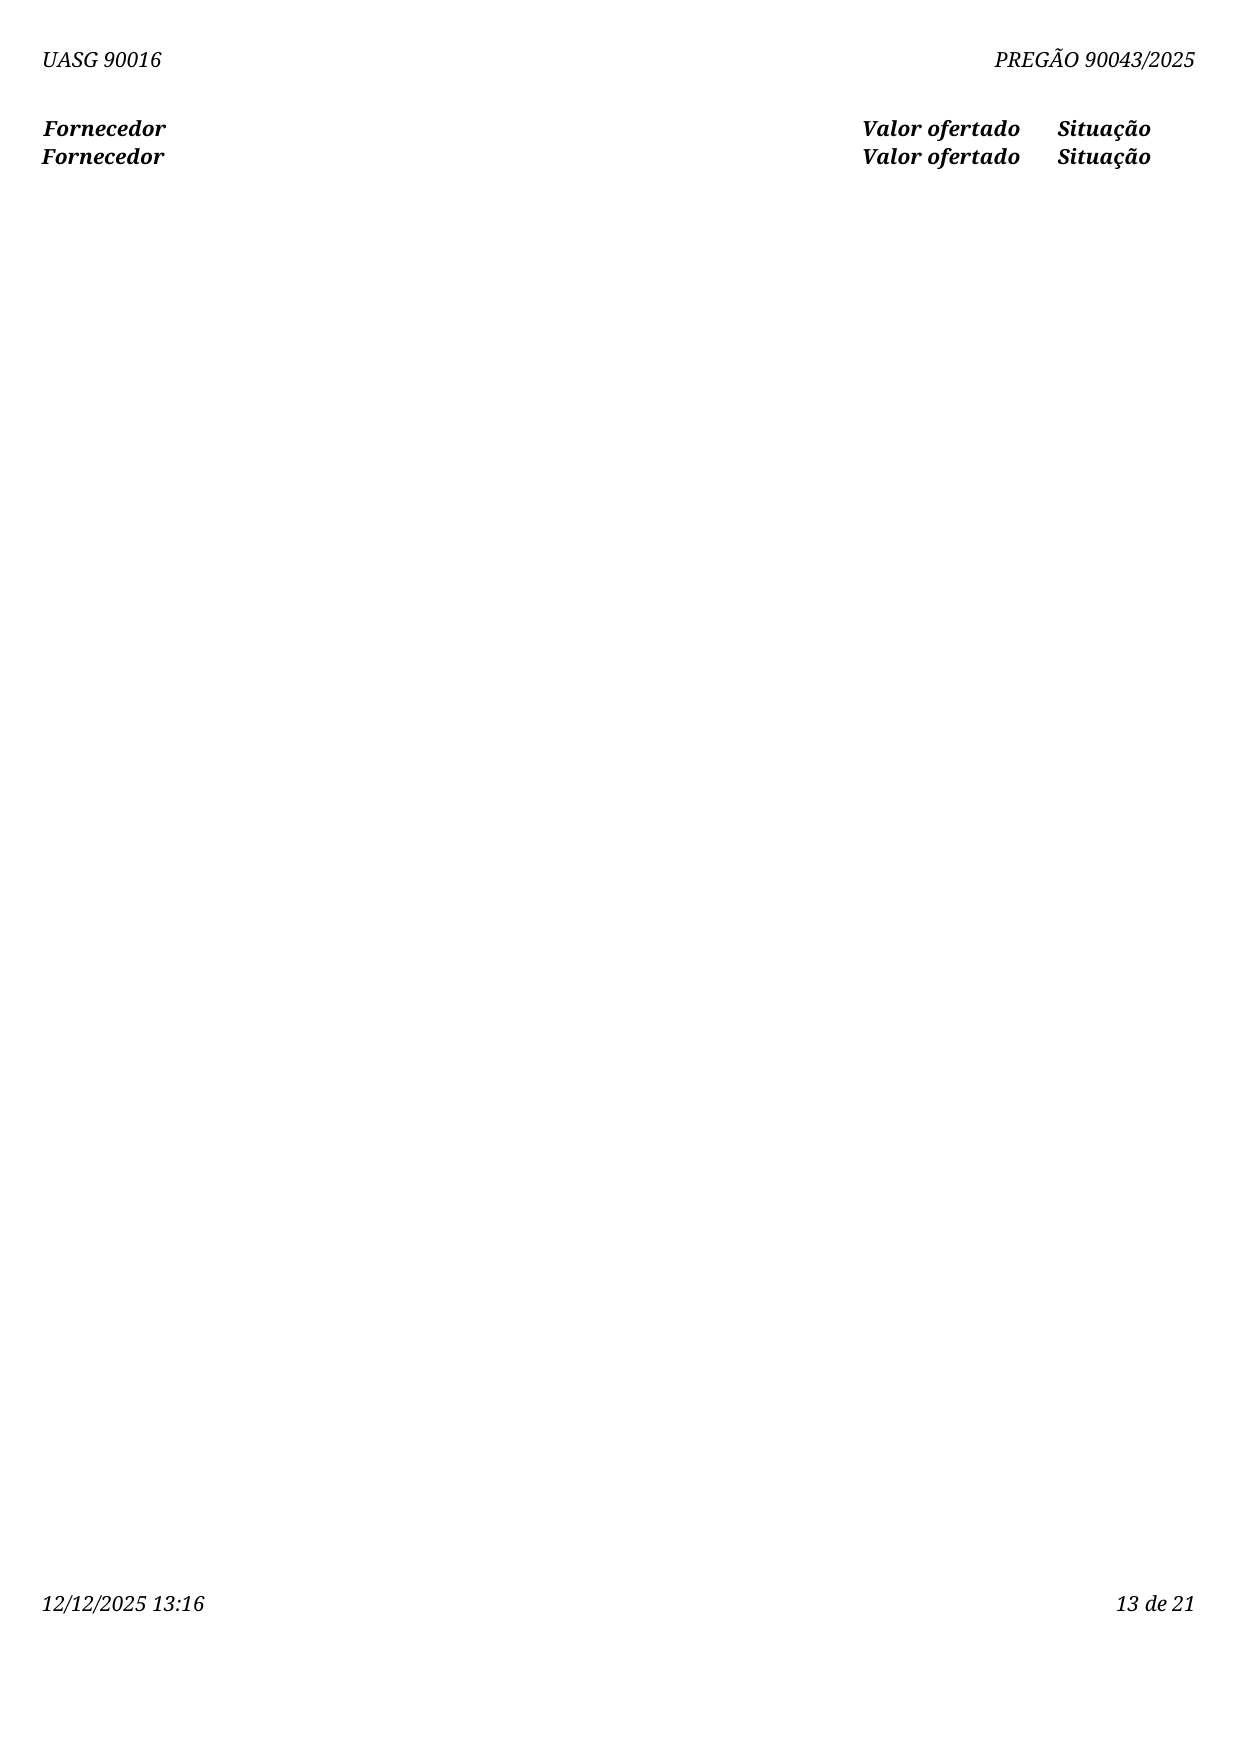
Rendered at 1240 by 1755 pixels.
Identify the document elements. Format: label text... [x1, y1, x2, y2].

text Fornecedor Valor ofertado Situação [42, 142, 1198, 171]
